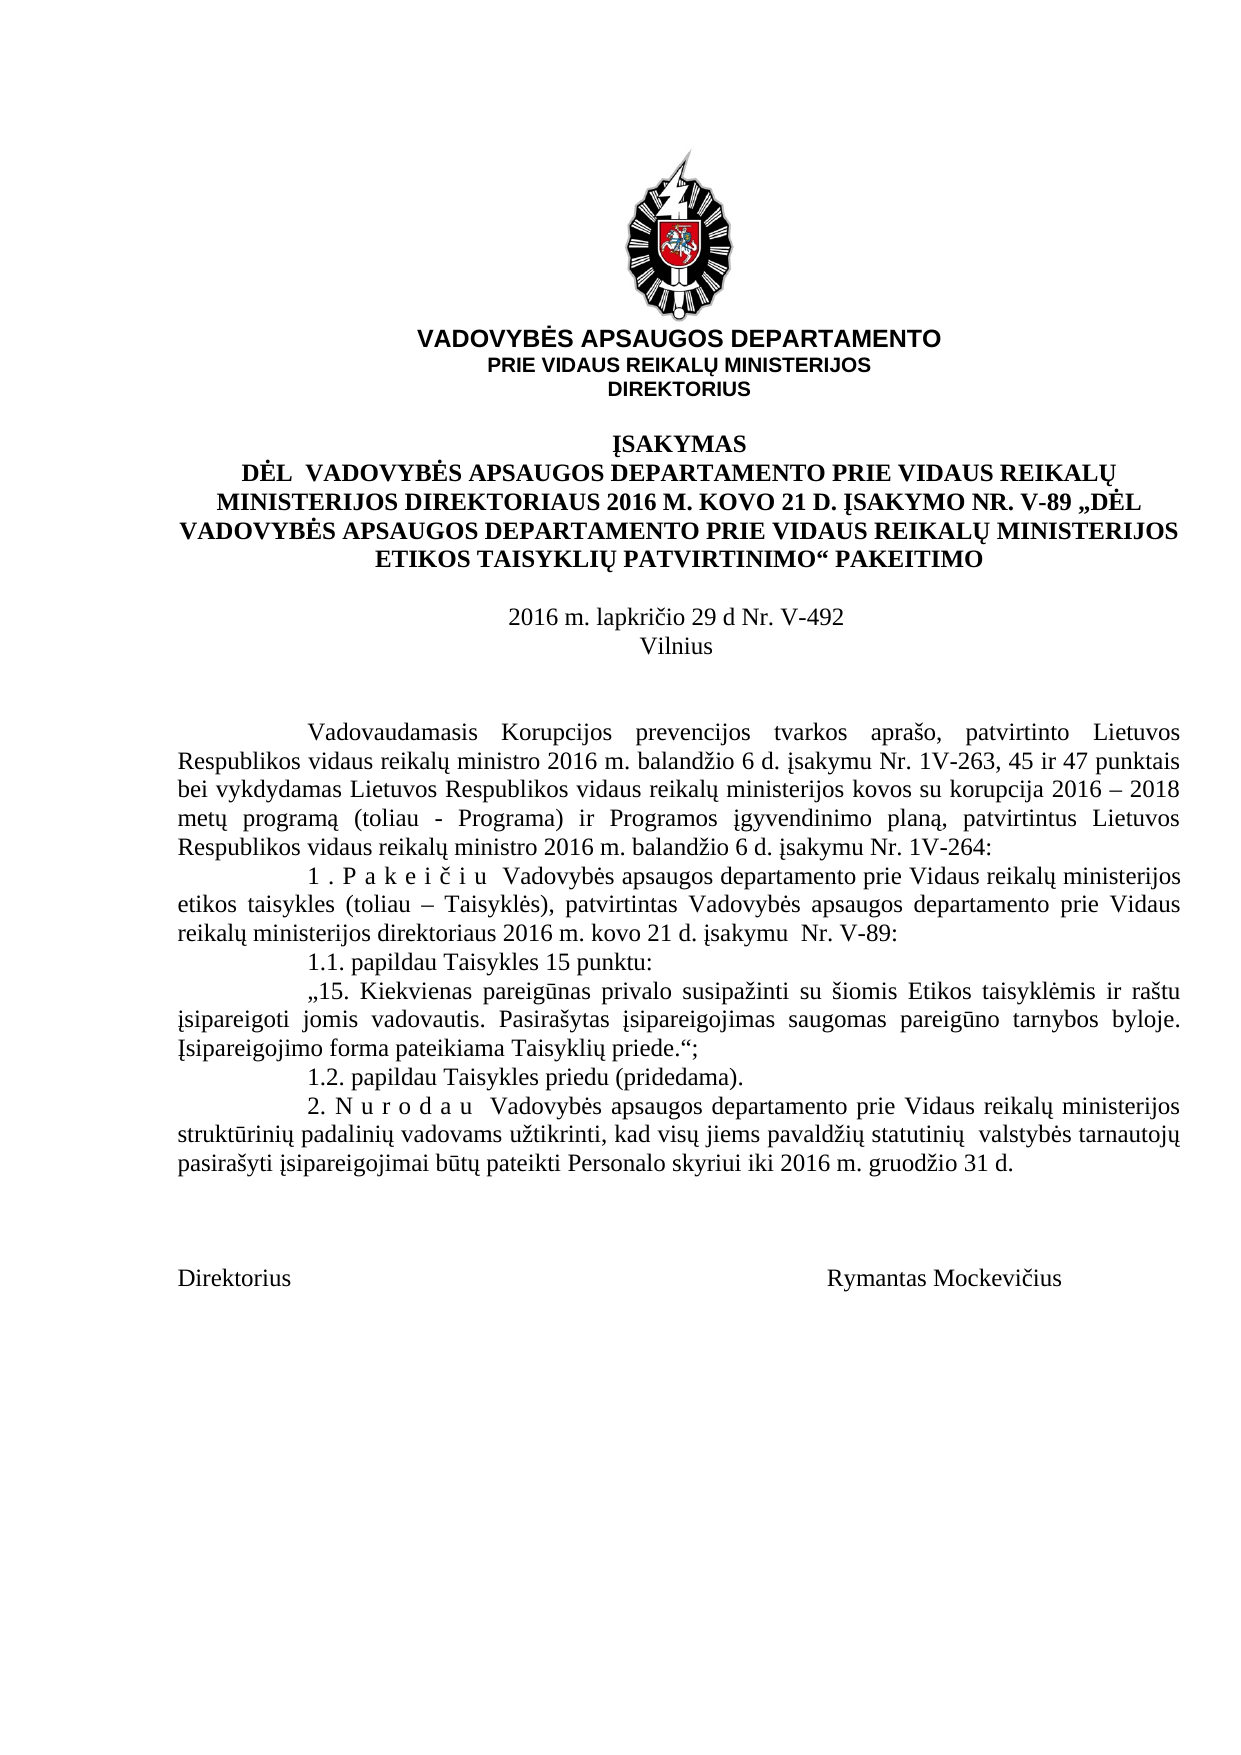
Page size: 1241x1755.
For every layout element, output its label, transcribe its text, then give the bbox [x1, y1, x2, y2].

text 2016 m. lapkričio 29 d Nr. V-492 [177, 602, 1181, 631]
text DĖL VADOVYBĖS APSAUGOS DEPARTAMENTO PRIE VIDAUS REIKALŲ MINISTERIJOS DIREKTORIAUS 2016 M. KOVO 21 D. ĮSAKYMO NR. V-89 „DĖL VADOVYBĖS APSAUGOS DEPARTAMENTO PRIE VIDAUS REIKALŲ MINISTERIJOS ETIKOS TAISYKLIŲ PATVIRTINIMO“ PAKEITIMO [177, 458, 1181, 573]
text PRIE VIDAUS REIKALŲ MINISTERIJOS [177, 353, 1181, 377]
text DIREKTORIUS [177, 377, 1181, 401]
text 1.1. papildau Taisykles 15 punktu: [177, 947, 1181, 976]
text 1.2. papildau Taisykles priedu (pridedama). [177, 1062, 1181, 1091]
text 2. Nurodau Vadovybės apsaugos departamento prie Vidaus reikalų ministerijos struktūrinių padalinių vadovams užtikrinti, kad visų jiems pavaldžių statutinių valstybės tarnautojų pasirašyti įsipareigojimai būtų pateikti Personalo skyriui iki 2016 m. gruodžio 31 d. [177, 1091, 1181, 1177]
text 1.Pakeičiu Vadovybės apsaugos departamento prie Vidaus reikalų ministerijos etikos taisykles (toliau – Taisyklės), patvirtintas Vadovybės apsaugos departamento prie Vidaus reikalų ministerijos direktoriaus 2016 m. kovo 21 d. įsakymu Nr. V-89: [177, 861, 1181, 947]
text VADOVYBĖS APSAUGOS DEPARTAMENTO [177, 324, 1181, 353]
text Vadovaudamasis Korupcijos prevencijos tvarkos aprašo, patvirtinto Lietuvos Respublikos vidaus reikalų ministro 2016 m. balandžio 6 d. įsakymu Nr. 1V-263, 45 ir 47 punktais bei vykdydamas Lietuvos Respublikos vidaus reikalų ministerijos kovos su korupcija 2016 – 2018 metų programą (toliau - Programa) ir Programos įgyvendinimo planą, patvirtintus Lietuvos Respublikos vidaus reikalų ministro 2016 m. balandžio 6 d. įsakymu Nr. 1V-264: [177, 717, 1181, 861]
text Direktorius Rymantas Mockevičius [177, 1263, 1181, 1292]
text ĮSAKYMAS [177, 429, 1181, 458]
text Vilnius [177, 631, 1181, 659]
text „15. Kiekvienas pareigūnas privalo susipažinti su šiomis Etikos taisyklėmis ir raštu įsipareigoti jomis vadovautis. Pasirašytas įsipareigojimas saugomas pareigūno tarnybos byloje. Įsipareigojimo forma pateikiama Taisyklių priede.“; [177, 976, 1181, 1062]
